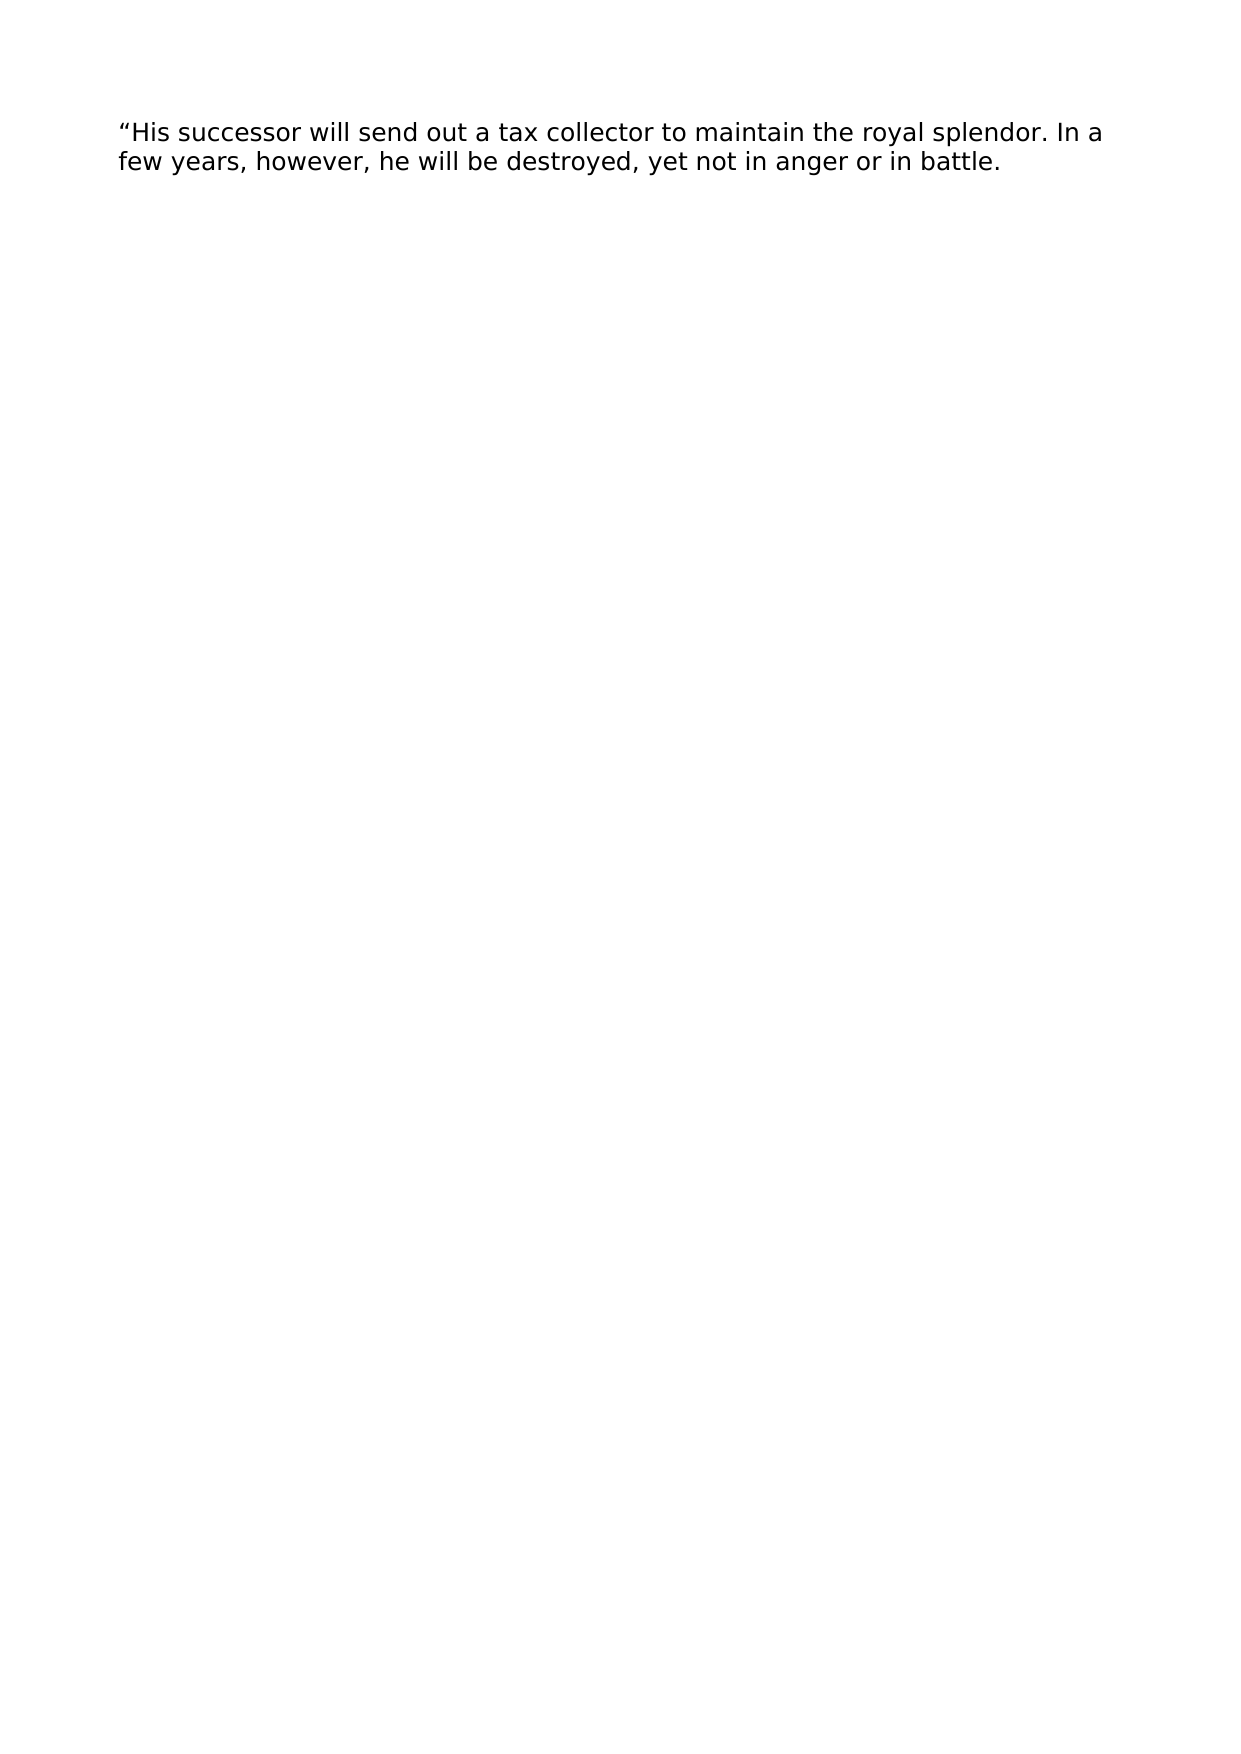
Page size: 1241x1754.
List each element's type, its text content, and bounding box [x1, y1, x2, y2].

text “His successor will send out a tax collector to maintain the royal splendor. In a few years, however, he will be destroyed, yet not in anger or in battle. [118, 118, 1122, 176]
